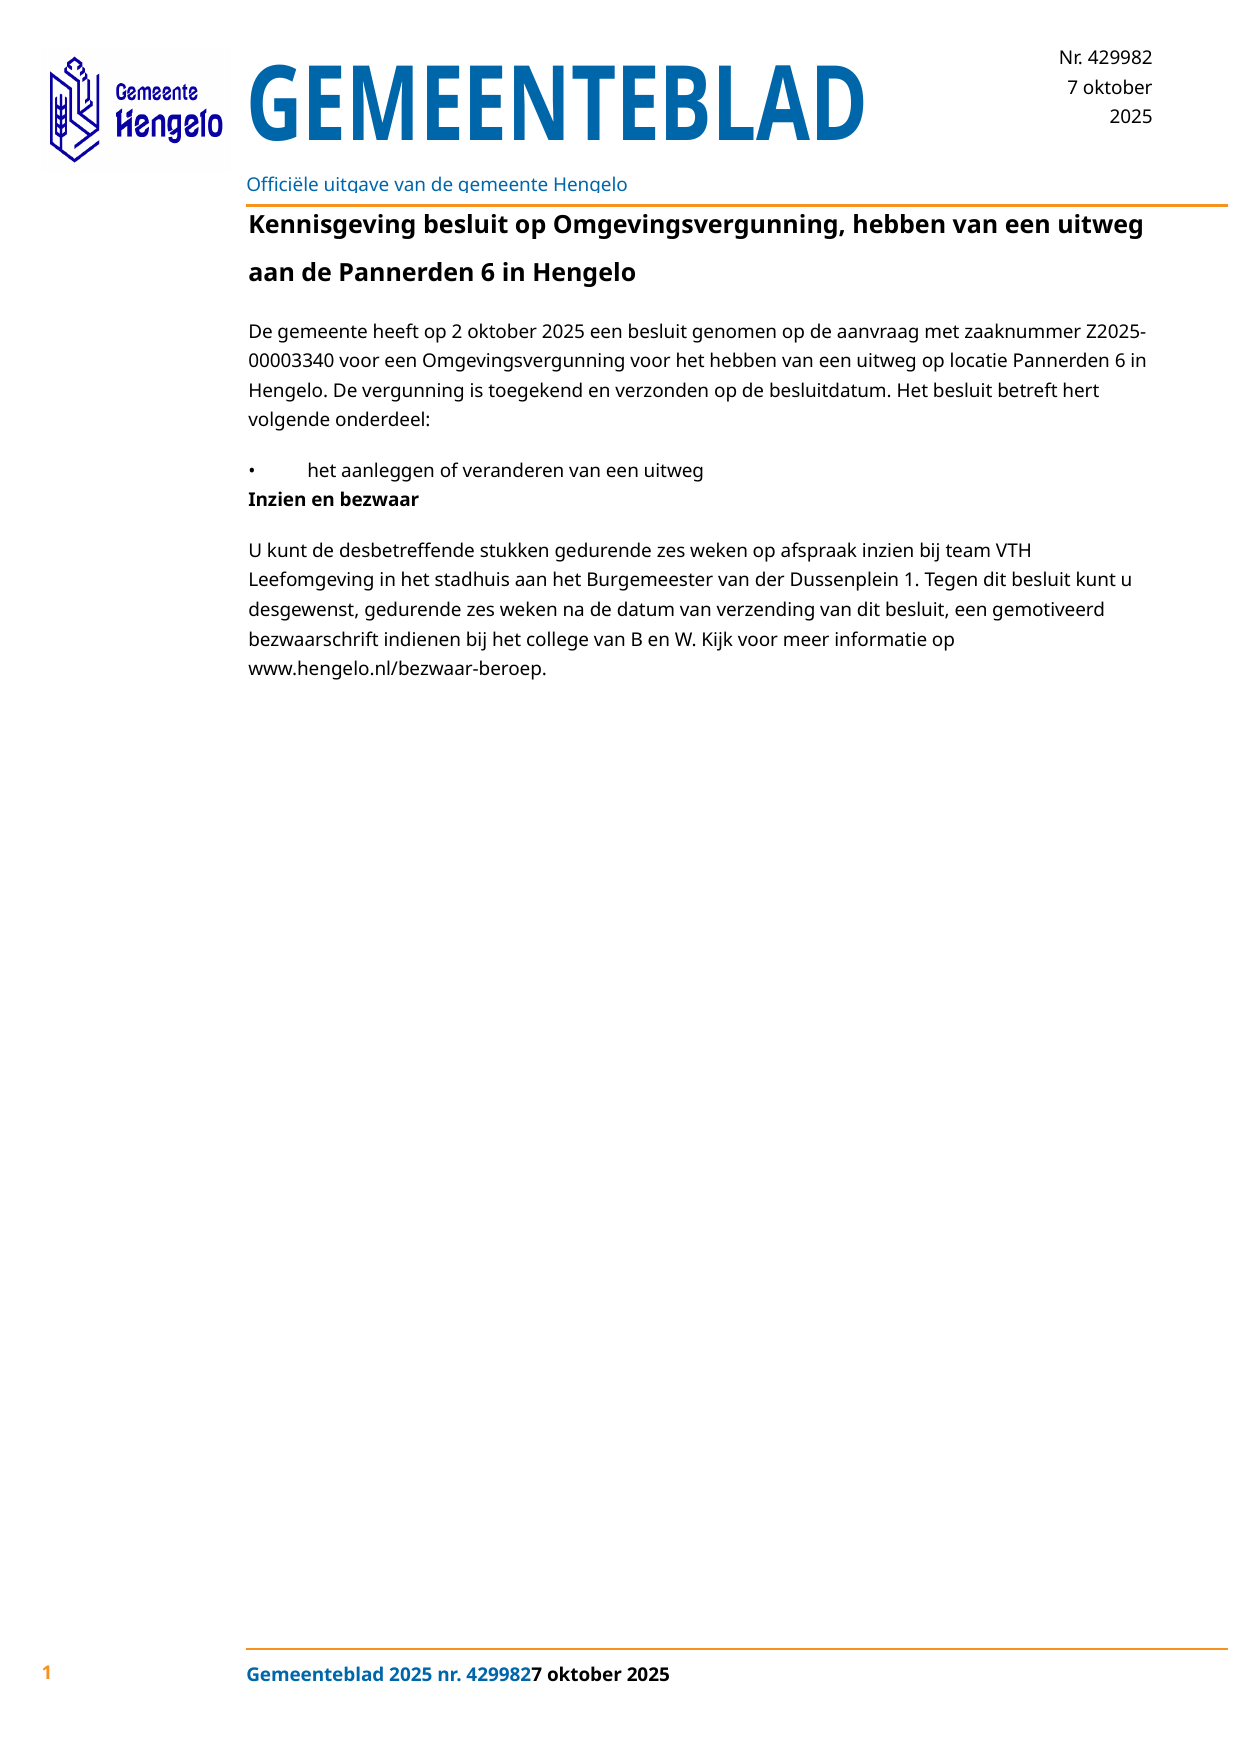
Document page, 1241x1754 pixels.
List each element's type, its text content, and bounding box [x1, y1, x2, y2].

text Kennisgeving besluit op Omgevingsvergunning, hebben van een uitweg aan de Pannerden 6 in Hengelo [248, 207, 1152, 288]
list het aanleggen of veranderen van een uitweg [248, 457, 1152, 483]
picture [41, 47, 231, 172]
text U kunt de desbetreffende stukken gedurende zes weken op afspraak inzien bij team VTH Leefomgeving in het stadhuis aan het Burgemeester van der Dussenplein 1. Tegen dit besluit kunt u desgewenst, gedurende zes weken na de datum van verzending van dit besluit, een gemotiveerd bezwaarschrift indienen bij het college van B en W. Kijk voor meer informatie op www.hengelo.nl/bezwaar-beroep. [248, 537, 1152, 681]
text Inzien en bezwaar [248, 487, 1152, 512]
text De gemeente heeft op 2 oktober 2025 een besluit genomen op de aanvraag met zaaknummer Z2025-00003340 voor een Omgevingsvergunning voor het hebben van een uitweg op locatie Pannerden 6 in Hengelo. De vergunning is toegekend en verzonden op de besluitdatum. Het besluit betreft hert volgende onderdeel: [248, 318, 1152, 432]
